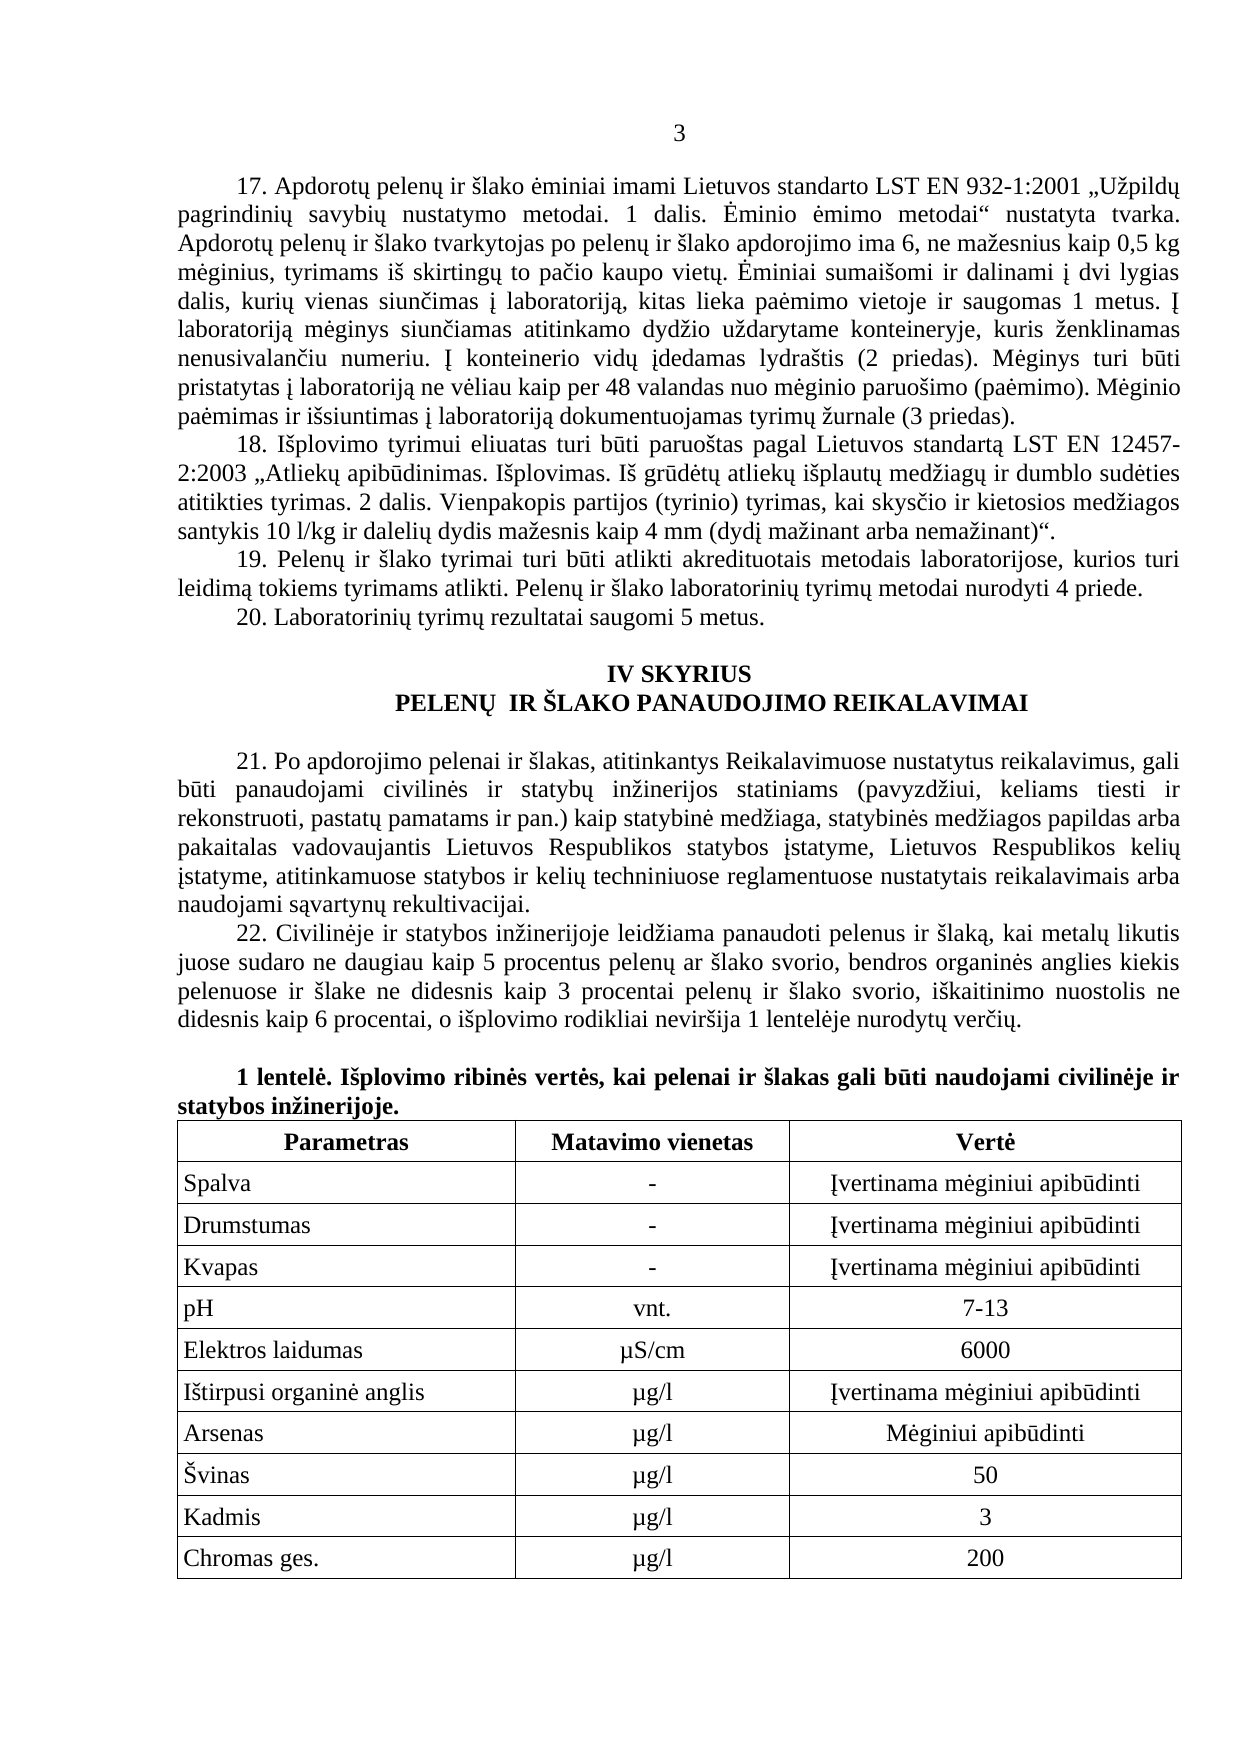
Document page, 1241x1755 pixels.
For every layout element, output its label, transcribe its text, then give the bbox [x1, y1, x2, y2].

text PELENŲ IR ŠLAKO PANAUDOJIMO REIKALAVIMAI [177, 688, 1181, 717]
table_cell Kadmis [178, 1496, 515, 1536]
text 20. Laboratorinių tyrimų rezultatai saugomi 5 metus. [177, 602, 1181, 631]
table_cell µS/cm [516, 1329, 789, 1369]
table_header Parametras [178, 1121, 515, 1161]
table_cell - [516, 1246, 789, 1286]
table_cell - [516, 1162, 789, 1203]
table_cell µg/l [516, 1496, 789, 1536]
table_cell Spalva [178, 1162, 515, 1203]
table_cell µg/l [516, 1537, 789, 1578]
table_header Matavimo vienetas [516, 1121, 789, 1161]
table_cell 7-13 [790, 1287, 1181, 1328]
table_cell Ištirpusi organinė anglis [178, 1371, 515, 1411]
table_cell 200 [790, 1537, 1181, 1578]
table_cell µg/l [516, 1371, 789, 1411]
table_cell µg/l [516, 1454, 789, 1494]
table_cell vnt. [516, 1287, 789, 1328]
table_cell Įvertinama mėginiui apibūdinti [790, 1204, 1181, 1244]
table_cell 6000 [790, 1329, 1181, 1369]
table_cell 3 [790, 1496, 1181, 1536]
table_header Vertė [790, 1121, 1181, 1161]
table_cell 50 [790, 1454, 1181, 1494]
text 1 lentelė. Išplovimo ribinės vertės, kai pelenai ir šlakas gali būti naudojami civilinėje ir statybos inžinerijoje. [177, 1062, 1181, 1119]
table_cell Elektros laidumas [178, 1329, 515, 1369]
table_cell - [516, 1204, 789, 1244]
table_cell Įvertinama mėginiui apibūdinti [790, 1162, 1181, 1203]
table_cell Drumstumas [178, 1204, 515, 1244]
text 19. Pelenų ir šlako tyrimai turi būti atlikti akredituotais metodais laboratorijose, kurios turi leidimą tokiems tyrimams atlikti. Pelenų ir šlako laboratorinių tyrimų metodai nurodyti 4 priede. [177, 544, 1181, 602]
table_cell Įvertinama mėginiui apibūdinti [790, 1371, 1181, 1411]
table_cell pH [178, 1287, 515, 1328]
table_cell Mėginiui apibūdinti [790, 1412, 1181, 1453]
table_cell Chromas ges. [178, 1537, 515, 1578]
table_cell Kvapas [178, 1246, 515, 1286]
table_cell Įvertinama mėginiui apibūdinti [790, 1246, 1181, 1286]
text 22. Civilinėje ir statybos inžinerijoje leidžiama panaudoti pelenus ir šlaką, kai metalų likutis juose sudaro ne daugiau kaip 5 procentus pelenų ar šlako svorio, bendros organinės anglies kiekis pelenuose ir šlake ne didesnis kaip 3 procentai pelenų ir šlako svorio, iškaitinimo nuostolis ne didesnis kaip 6 procentai, o išplovimo rodikliai neviršija 1 lentelėje nurodytų verčių. [177, 918, 1181, 1033]
table_cell µg/l [516, 1412, 789, 1453]
text 21. Po apdorojimo pelenai ir šlakas, atitinkantys Reikalavimuose nustatytus reikalavimus, gali būti panaudojami civilinės ir statybų inžinerijos statiniams (pavyzdžiui, keliams tiesti ir rekonstruoti, pastatų pamatams ir pan.) kaip statybinė medžiaga, statybinės medžiagos papildas arba pakaitalas vadovaujantis Lietuvos Respublikos statybos įstatyme, Lietuvos Respublikos kelių įstatyme, atitinkamuose statybos ir kelių techniniuose reglamentuose nustatytais reikalavimais arba naudojami sąvartynų rekultivacijai. [177, 746, 1181, 918]
table_cell Švinas [178, 1454, 515, 1494]
text 18. Išplovimo tyrimui eliuatas turi būti paruoštas pagal Lietuvos standartą LST EN 12457-2:2003 „Atliekų apibūdinimas. Išplovimas. Iš grūdėtų atliekų išplautų medžiagų ir dumblo sudėties atitikties tyrimas. 2 dalis. Vienpakopis partijos (tyrinio) tyrimas, kai skysčio ir kietosios medžiagos santykis 10 l/kg ir dalelių dydis mažesnis kaip 4 mm (dydį mažinant arba nemažinant)“. [177, 429, 1181, 544]
text IV SKYRIUS [177, 659, 1181, 688]
text 17. Apdorotų pelenų ir šlako ėminiai imami Lietuvos standarto LST EN 932-1:2001 „Užpildų pagrindinių savybių nustatymo metodai. 1 dalis. Ėminio ėmimo metodai“ nustatyta tvarka. Apdorotų pelenų ir šlako tvarkytojas po pelenų ir šlako apdorojimo ima 6, ne mažesnius kaip 0,5 kg mėginius, tyrimams iš skirtingų to pačio kaupo vietų. Ėminiai sumaišomi ir dalinami į dvi lygias dalis, kurių vienas siunčimas į laboratoriją, kitas lieka paėmimo vietoje ir saugomas 1 metus. Į laboratoriją mėginys siunčiamas atitinkamo dydžio uždarytame konteineryje, kuris ženklinamas nenusivalančiu numeriu. Į konteinerio vidų įdedamas lydraštis (2 priedas). Mėginys turi būti pristatytas į laboratoriją ne vėliau kaip per 48 valandas nuo mėginio paruošimo (paėmimo). Mėginio paėmimas ir išsiuntimas į laboratoriją dokumentuojamas tyrimų žurnale (3 priedas). [177, 171, 1181, 429]
table_cell Arsenas [178, 1412, 515, 1453]
